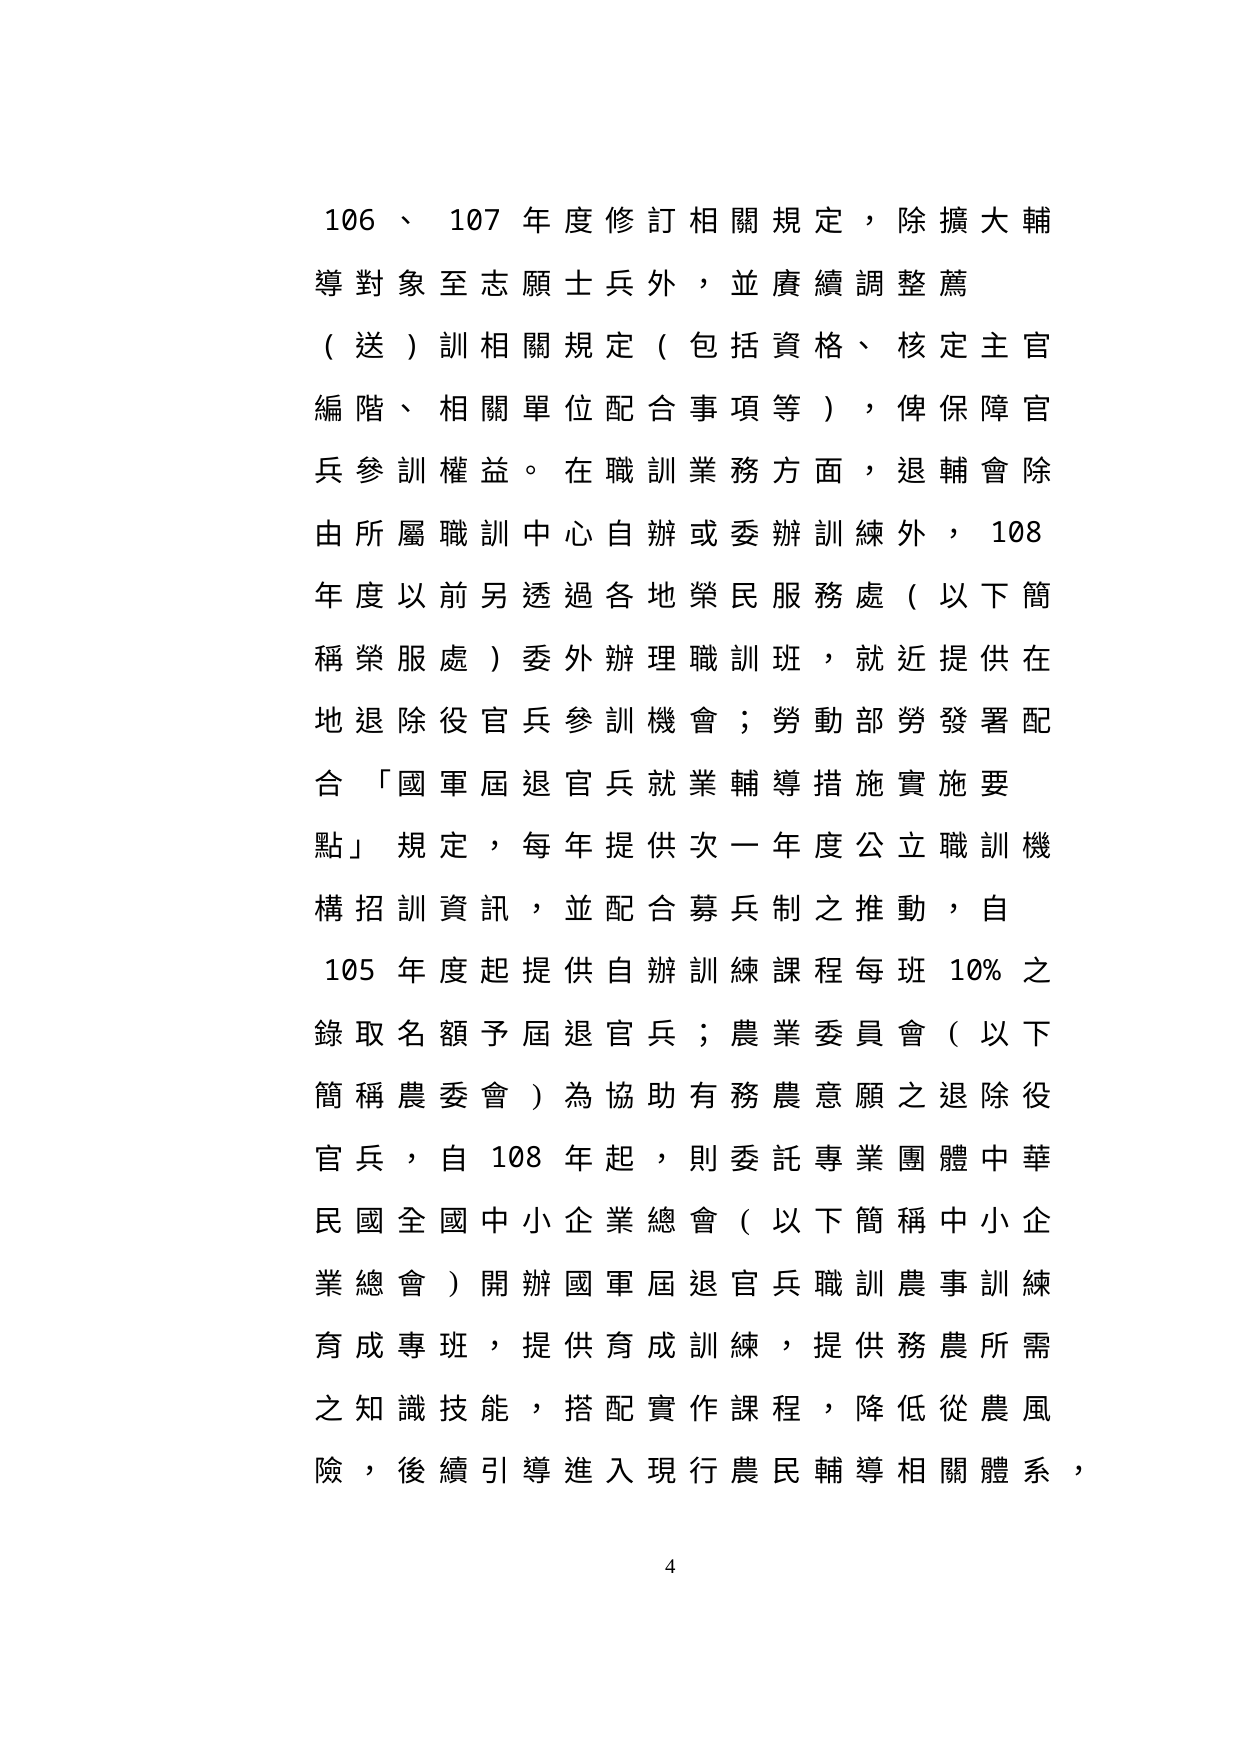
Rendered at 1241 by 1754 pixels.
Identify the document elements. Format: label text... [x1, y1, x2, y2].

text 2.職訓：為因應103年底推動之募兵制轉型政策，國防部與退輔會及勞動部等部會針對國軍屆退官兵職訓與就業服務等事項進行跨部會協調，於105年3月訂定「國軍屆退官兵輔導措施實施要點」，又分別於106、107年度修訂相關規定，除擴大輔導對象至志願士兵外，並賡續調整薦(送)訓相關規定(包括資格、核定主官編階、相關單位配合事項等)，俾保障官兵參訓權益。在職訓業務方面，退輔會除由所屬職訓中心自辦或委辦訓練外，108年度以前另透過各地榮民服務處(以下簡稱榮服處)委外辦理職訓班，就近提供在地退除役官兵參訓機會；勞動部勞發署配合「國軍屆退官兵就業輔導措施實施要點」規定，每年提供次一年度公立職訓機構招訓資訊，並配合募兵制之推動，自105年度起提供自辦訓練課程每班10%之錄取名額予屆退官兵；農業委員會(以下簡稱農委會)為協助有務農意願之退除役官兵，自108年起，則委託專業團體中華民國全國中小企業總會(以下簡稱中小企業總會)開辦國軍屆退官兵職訓農事訓練育成專班，提供育成訓練，提供務農所需之知識技能，搭配實作課程，降低從農風險，後續引導進入現行農民輔導相關體系，並持續追蹤評核與輔導。 [266, 177, 1058, 1490]
